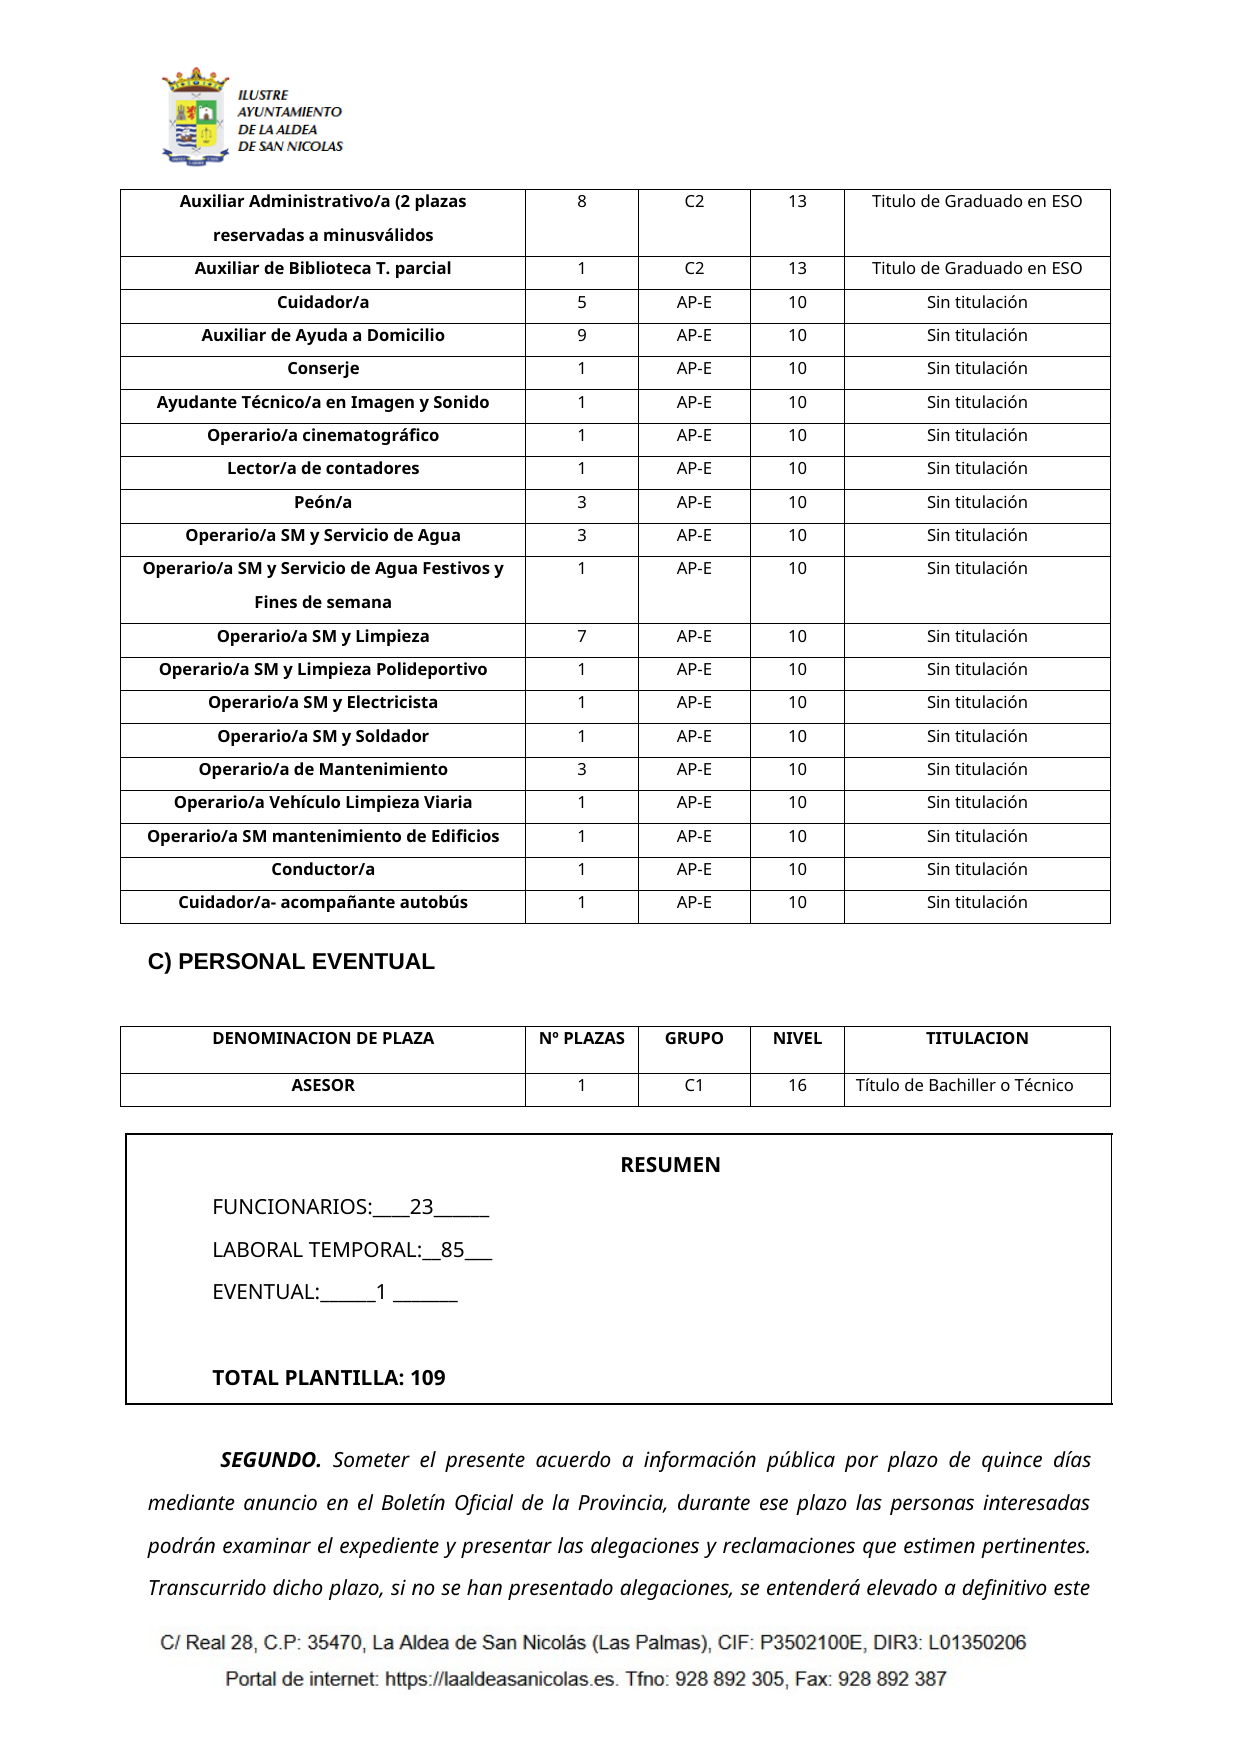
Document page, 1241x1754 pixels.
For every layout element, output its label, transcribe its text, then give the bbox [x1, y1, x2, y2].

table_cell Operario/a Vehículo Limpieza Viaria [121, 791, 525, 823]
table_cell Cuidador/a [121, 290, 525, 322]
table_cell Operario/a SM y Servicio de Agua Festivos y Fines de semana [121, 557, 525, 623]
table_cell 10 [751, 524, 844, 556]
table_cell 10 [751, 357, 844, 389]
table_cell AP-E [639, 891, 750, 923]
table_cell AP-E [639, 658, 750, 690]
table_cell 3 [526, 524, 638, 556]
table_cell Conserje [121, 357, 525, 389]
table_cell AP-E [639, 691, 750, 723]
table_cell AP-E [639, 424, 750, 456]
table_cell Sin titulación [845, 490, 1110, 522]
table_cell 1 [526, 824, 638, 857]
table_cell Titulo de Graduado en ESO [845, 257, 1110, 289]
table_cell 10 [751, 424, 844, 456]
table_cell AP-E [639, 624, 750, 657]
table_cell Sin titulación [845, 758, 1110, 790]
table_cell 5 [526, 290, 638, 322]
table_cell Sin titulación [845, 290, 1110, 322]
table_cell Título de Bachiller o Técnico [845, 1074, 1110, 1106]
table_cell Peón/a [121, 490, 525, 522]
table_cell Sin titulación [845, 791, 1110, 823]
table_cell Sin titulación [845, 691, 1110, 723]
table_cell AP-E [639, 324, 750, 356]
table_cell 1 [526, 424, 638, 456]
table_cell 10 [751, 557, 844, 623]
table_cell 1 [526, 891, 638, 923]
table_cell 1 [526, 858, 638, 890]
table_cell Conductor/a [121, 858, 525, 890]
table_cell 8 [526, 190, 638, 256]
table_cell AP-E [639, 490, 750, 522]
table_cell 16 [751, 1074, 844, 1106]
table_cell 13 [751, 190, 844, 256]
table_cell Operario/a SM y Limpieza [121, 624, 525, 657]
table_cell Operario/a SM y Limpieza Polideportivo [121, 658, 525, 690]
table_cell 1 [526, 557, 638, 623]
table_cell AP-E [639, 858, 750, 890]
table_cell C2 [639, 257, 750, 289]
table_cell 1 [526, 791, 638, 823]
table_cell AP-E [639, 824, 750, 857]
table_cell Sin titulación [845, 524, 1110, 556]
table_cell Lector/a de contadores [121, 457, 525, 489]
table_cell AP-E [639, 524, 750, 556]
table_header NIVEL [751, 1027, 844, 1072]
table_cell Sin titulación [845, 658, 1110, 690]
table_cell 10 [751, 791, 844, 823]
table_cell 1 [526, 357, 638, 389]
table_cell 7 [526, 624, 638, 657]
table_cell ASESOR [121, 1074, 525, 1106]
table_cell Operario/a cinematográfico [121, 424, 525, 456]
table_cell AP-E [639, 357, 750, 389]
table_cell 10 [751, 490, 844, 522]
table_cell AP-E [639, 290, 750, 322]
table_cell Sin titulación [845, 424, 1110, 456]
table_cell 1 [526, 390, 638, 422]
table_cell AP-E [639, 758, 750, 790]
table_header GRUPO [639, 1027, 750, 1072]
table_cell Sin titulación [845, 891, 1110, 923]
table_cell Sin titulación [845, 724, 1110, 757]
table_cell AP-E [639, 390, 750, 422]
text C) PERSONAL EVENTUAL [148, 948, 1093, 974]
table_cell AP-E [639, 457, 750, 489]
table_cell 10 [751, 324, 844, 356]
table_cell 10 [751, 658, 844, 690]
table_cell 1 [526, 691, 638, 723]
picture [148, 1626, 1033, 1695]
table_cell AP-E [639, 791, 750, 823]
table_cell Operario/a de Mantenimiento [121, 758, 525, 790]
table_cell Sin titulación [845, 357, 1110, 389]
table_cell 10 [751, 624, 844, 657]
table_cell Operario/a SM y Electricista [121, 691, 525, 723]
table_cell Ayudante Técnico/a en Imagen y Sonido [121, 390, 525, 422]
table_cell Auxiliar de Biblioteca T. parcial [121, 257, 525, 289]
table_cell 10 [751, 824, 844, 857]
table_cell AP-E [639, 557, 750, 623]
table_cell C2 [639, 190, 750, 256]
table_cell 10 [751, 724, 844, 757]
table_cell Auxiliar de Ayuda a Domicilio [121, 324, 525, 356]
table_cell 1 [526, 457, 638, 489]
table_cell 1 [526, 1074, 638, 1106]
table_cell 10 [751, 457, 844, 489]
table_cell 1 [526, 658, 638, 690]
table_cell Sin titulación [845, 324, 1110, 356]
table_header RESUMEN Funcionarios:____23______ Laboral Temporal:__85___ Eventual:______1 _______ TOTAL PLANTILLA: 109 [127, 1135, 1111, 1403]
table_cell Cuidador/a- acompañante autobús [121, 891, 525, 923]
table_cell 10 [751, 758, 844, 790]
table_cell Sin titulación [845, 557, 1110, 623]
table_cell 10 [751, 390, 844, 422]
table_cell 9 [526, 324, 638, 356]
table_cell Titulo de Graduado en ESO [845, 190, 1110, 256]
table_cell Operario/a SM mantenimiento de Edificios [121, 824, 525, 857]
table_cell Sin titulación [845, 390, 1110, 422]
table_cell 3 [526, 490, 638, 522]
table_cell 10 [751, 691, 844, 723]
table_cell 1 [526, 724, 638, 757]
table_cell Sin titulación [845, 457, 1110, 489]
table_cell 1 [526, 257, 638, 289]
table_cell AP-E [639, 724, 750, 757]
table_header Nº PLAZAS [526, 1027, 638, 1072]
table_cell Sin titulación [845, 858, 1110, 890]
table_cell 10 [751, 891, 844, 923]
table_cell 10 [751, 290, 844, 322]
text SEGUNDO. Someter el presente acuerdo a información pública por plazo de quince días mediante anuncio en el Boletín Oficial de la Provincia, durante ese plazo las personas interesadas podrán examinar el expediente y presentar las alegaciones y reclamaciones que estimen pertinentes. Transcurrido dicho plazo, si no se han presentado alegaciones, se entenderá elevado a definitivo este [148, 1446, 1093, 1602]
table_cell 3 [526, 758, 638, 790]
picture [148, 59, 359, 174]
table_cell Operario/a SM y Soldador [121, 724, 525, 757]
table_header DENOMINACION DE PLAZA [121, 1027, 525, 1072]
table_cell 13 [751, 257, 844, 289]
table_cell Sin titulación [845, 624, 1110, 657]
table_cell C1 [639, 1074, 750, 1106]
table_header TITULACION [845, 1027, 1110, 1072]
table_cell Sin titulación [845, 824, 1110, 857]
table_cell 10 [751, 858, 844, 890]
table_cell Operario/a SM y Servicio de Agua [121, 524, 525, 556]
table_cell Auxiliar Administrativo/a (2 plazas reservadas a minusválidos [121, 190, 525, 256]
